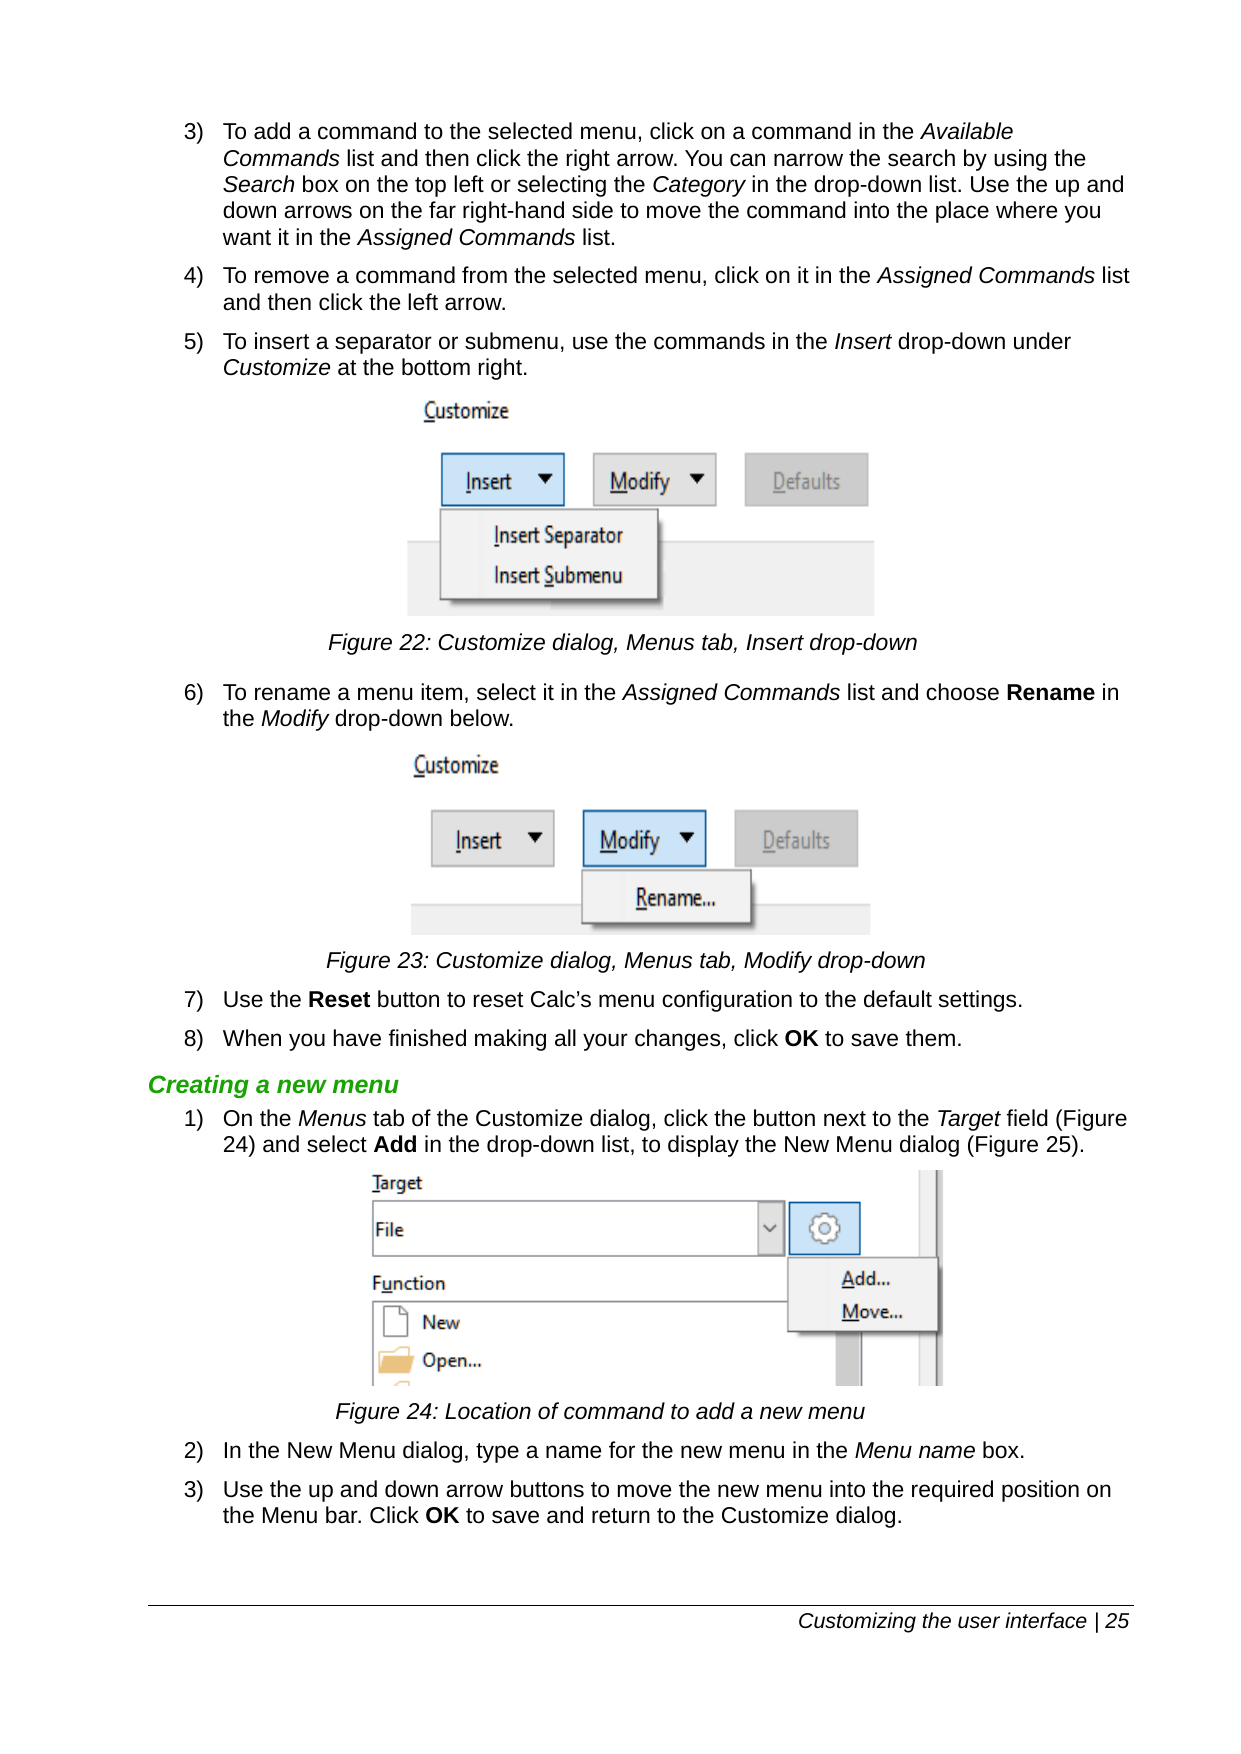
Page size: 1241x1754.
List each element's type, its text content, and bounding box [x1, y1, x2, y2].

list To add a command to the selected menu, click on a command in the Available Commands list and then click the right arrow. You can narrow the search by using the Search box on the top left or selecting the Category in the drop-down list. Use the up and down arrows on the far right-hand side to move the command into the place where you want it in the Assigned Commands list. [204, 118, 1134, 250]
list To remove a command from the selected menu, click on it in the Assigned Commands list and then click the left arrow. [204, 262, 1134, 315]
picture [338, 1170, 944, 1386]
subtitle Creating a new menu [148, 1070, 1134, 1098]
picture [407, 392, 875, 616]
list To rename a menu item, select it in the Assigned Commands list and choose Rename in the Modify drop-down below. [204, 678, 1134, 731]
text Figure 22: Customize dialog, Menus tab, Insert drop-down [328, 628, 954, 655]
list On the Menus tab of the Customize dialog, click the button next to the Target field (Figure 24) and select Add in the drop-down list, to display the New Menu dialog (Figure 25). [204, 1105, 1134, 1157]
list In the New Menu dialog, type a name for the new menu in the Menu name box. [204, 1437, 1134, 1463]
text Figure 24: Location of command to add a new menu [335, 1398, 946, 1424]
list To insert a separator or submenu, use the commands in the Insert drop-down under Customize at the bottom right. [204, 328, 1134, 380]
picture [411, 743, 871, 935]
text Figure 23: Customize dialog, Menus tab, Modify drop-down [326, 947, 956, 973]
list When you have finished making all your changes, click OK to save them. [204, 1025, 1134, 1051]
list Use the Reset button to reset Calc’s menu configuration to the default settings. [204, 986, 1134, 1012]
list Use the up and down arrow buttons to move the new menu into the required position on the Menu bar. Click OK to save and return to the Customize dialog. [204, 1476, 1134, 1528]
